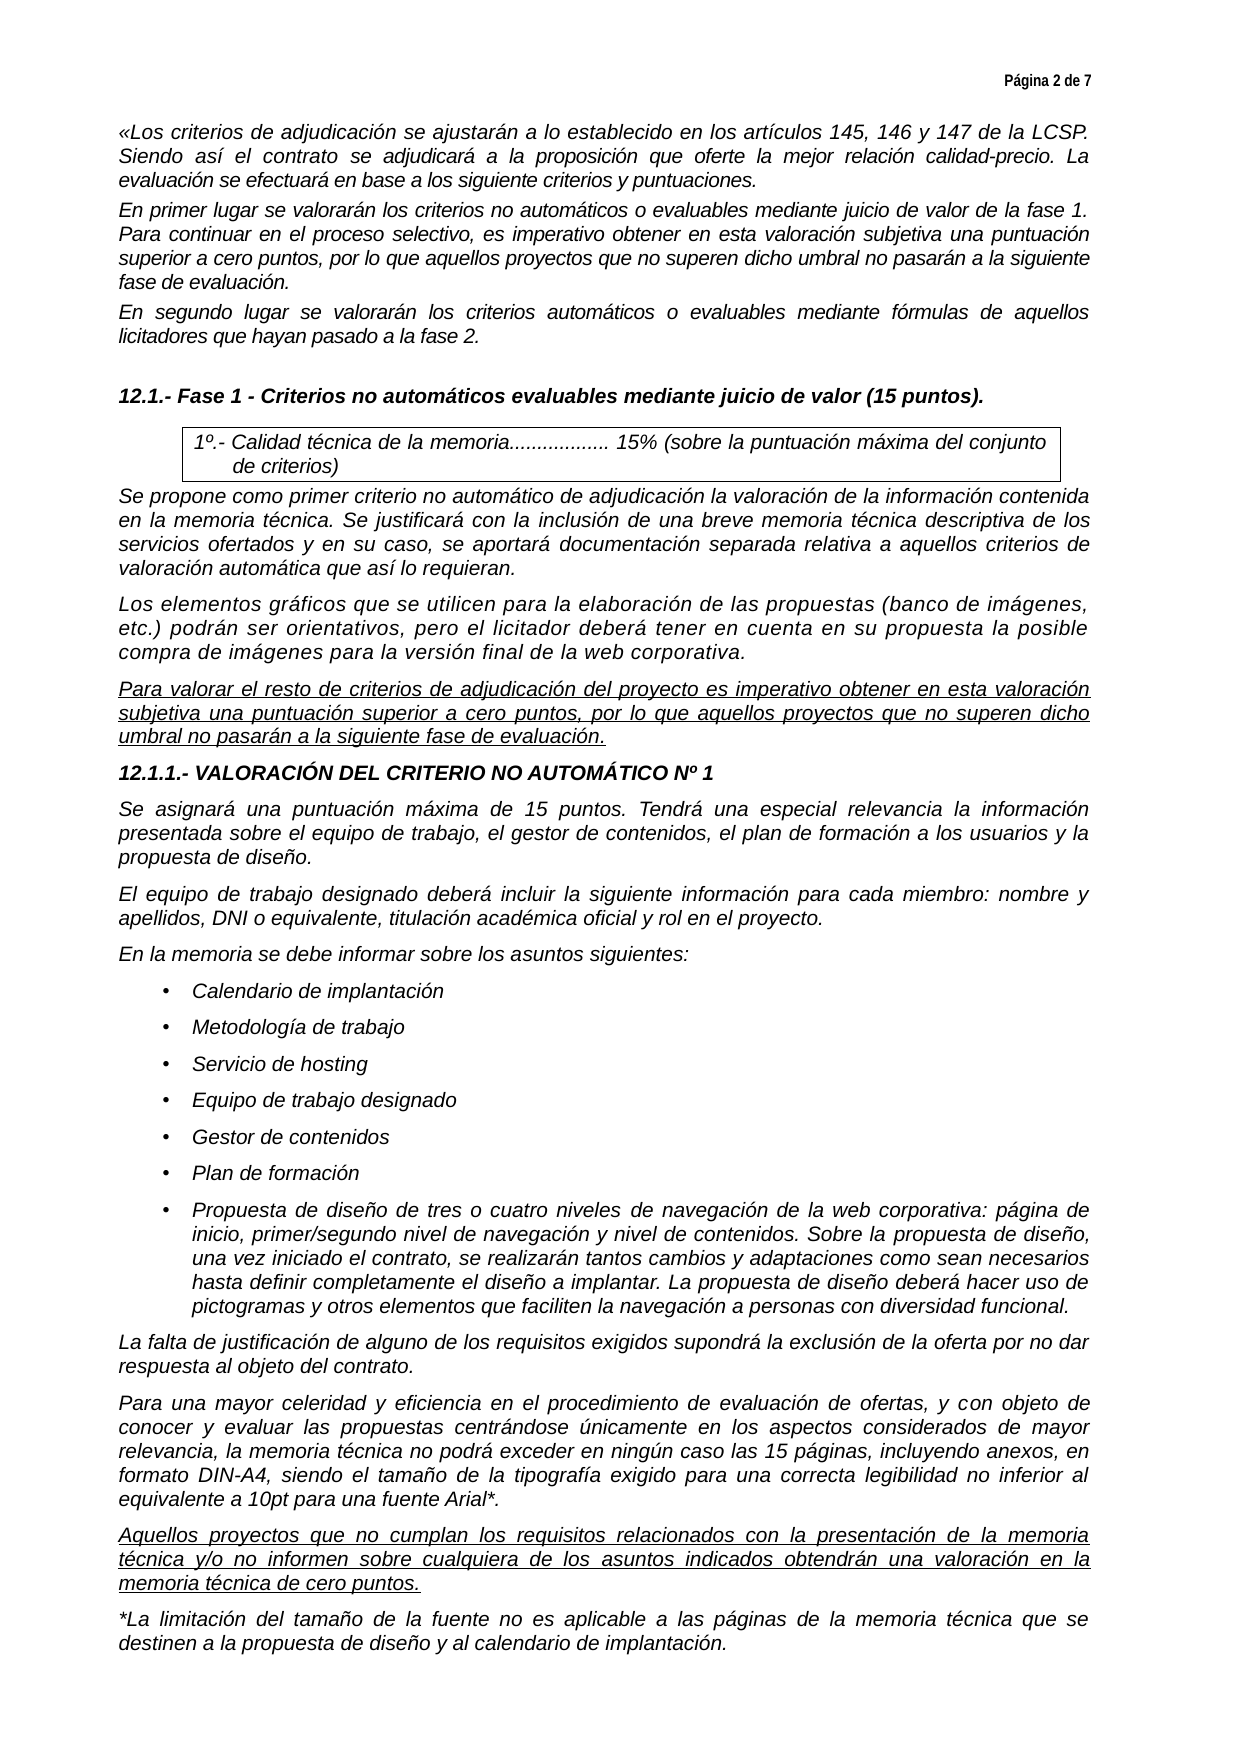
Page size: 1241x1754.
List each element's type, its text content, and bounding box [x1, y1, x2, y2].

list Equipo de trabajo designado [162, 1088, 1092, 1112]
text En segundo lugar se valorarán los criterios automáticos o evaluables mediante fórmulas de aquellos licitadores que hayan pasado a la fase 2. [118, 300, 1092, 348]
list Calendario de implantación [162, 978, 1092, 1002]
text El equipo de trabajo designado deberá incluir la siguiente información para cada miembro: nombre y apellidos, DNI o equivalente, titulación académica oficial y rol en el proyecto. [118, 882, 1092, 929]
text *La limitación del tamaño de la fuente no es aplicable a las páginas de la memoria técnica que se destinen a la propuesta de diseño y al calendario de implantación. [118, 1607, 1092, 1655]
list Plan de formación [162, 1161, 1092, 1185]
text Aquellos proyectos que no cumplan los requisitos relacionados con la presentación de la memoria técnica y/o no informen sobre cualquiera de los asuntos indicados obtendrán una valoración en la memoria técnica de cero puntos. [118, 1523, 1092, 1595]
text 12.1.- Fase 1 - Criterios no automáticos evaluables mediante juicio de valor (15 puntos). [118, 384, 1092, 408]
text Para una mayor celeridad y eficiencia en el procedimiento de evaluación de ofertas, y con objeto de conocer y evaluar las propuestas centrándose únicamente en los aspectos considerados de mayor relevancia, la memoria técnica no podrá exceder en ningún caso las 15 páginas, incluyendo anexos, en formato DIN-A4, siendo el tamaño de la tipografía exigido para una correcta legibilidad no inferior al equivalente a 10pt para una fuente Arial*. [118, 1391, 1092, 1510]
text La falta de justificación de alguno de los requisitos exigidos supondrá la exclusión de la oferta por no dar respuesta al objeto del contrato. [118, 1330, 1092, 1378]
list Propuesta de diseño de tres o cuatro niveles de navegación de la web corporativa: página de inicio, primer/segundo nivel de navegación y nivel de contenidos. Sobre la propuesta de diseño, una vez iniciado el contrato, se realizarán tantos cambios y adaptaciones como sean necesarios hasta definir completamente el diseño a implantar. La propuesta de diseño deberá hacer uso de pictogramas y otros elementos que faciliten la navegación a personas con diversidad funcional. [162, 1198, 1092, 1318]
text «Los criterios de adjudicación se ajustarán a lo establecido en los artículos 145, 146 y 147 de la LCSP. Siendo así el contrato se adjudicará a la proposición que oferte la mejor relación calidad-precio. La evaluación se efectuará en base a los siguiente criterios y puntuaciones. [118, 120, 1092, 192]
text Se asignará una puntuación máxima de 15 puntos. Tendrá una especial relevancia la información presentada sobre el equipo de trabajo, el gestor de contenidos, el plan de formación a los usuarios y la propuesta de diseño. [118, 797, 1092, 869]
text Los elementos gráficos que se utilicen para la elaboración de las propuestas (banco de imágenes, etc.) podrán ser orientativos, pero el licitador deberá tener en cuenta en su propuesta la posible compra de imágenes para la versión final de la web corporativa. [118, 592, 1092, 664]
text En primer lugar se valorarán los criterios no automáticos o evaluables mediante juicio de valor de la fase 1. Para continuar en el proceso selectivo, es imperativo obtener en esta valoración subjetiva una puntuación superior a cero puntos, por lo que aquellos proyectos que no superen dicho umbral no pasarán a la siguiente fase de evaluación. [118, 198, 1092, 294]
list Gestor de contenidos [162, 1125, 1092, 1149]
list Metodología de trabajo [162, 1015, 1092, 1039]
text 12.1.1.- VALORACIÓN DEL CRITERIO NO AUTOMÁTICO Nº 1 [118, 761, 1092, 785]
list Servicio de hosting [162, 1052, 1092, 1076]
text Para valorar el resto de criterios de adjudicación del proyecto es imperativo obtener en esta valoración subjetiva una puntuación superior a cero puntos, por lo que aquellos proyectos que no superen dicho umbral no pasarán a la siguiente fase de evaluación. [118, 676, 1092, 748]
text En la memoria se debe informar sobre los asuntos siguientes: [118, 942, 1092, 966]
table_header 1º.- Calidad técnica de la memoria.................. 15% (sobre la puntuación máxima del conjunto de criterios) [118, 421, 1063, 484]
text Se propone como primer criterio no automático de adjudicación la valoración de la información contenida en la memoria técnica. Se justificará con la inclusión de una breve memoria técnica descriptiva de los servicios ofertados y en su caso, se aportará documentación separada relativa a aquellos criterios de valoración automática que así lo requieran. [118, 484, 1092, 579]
